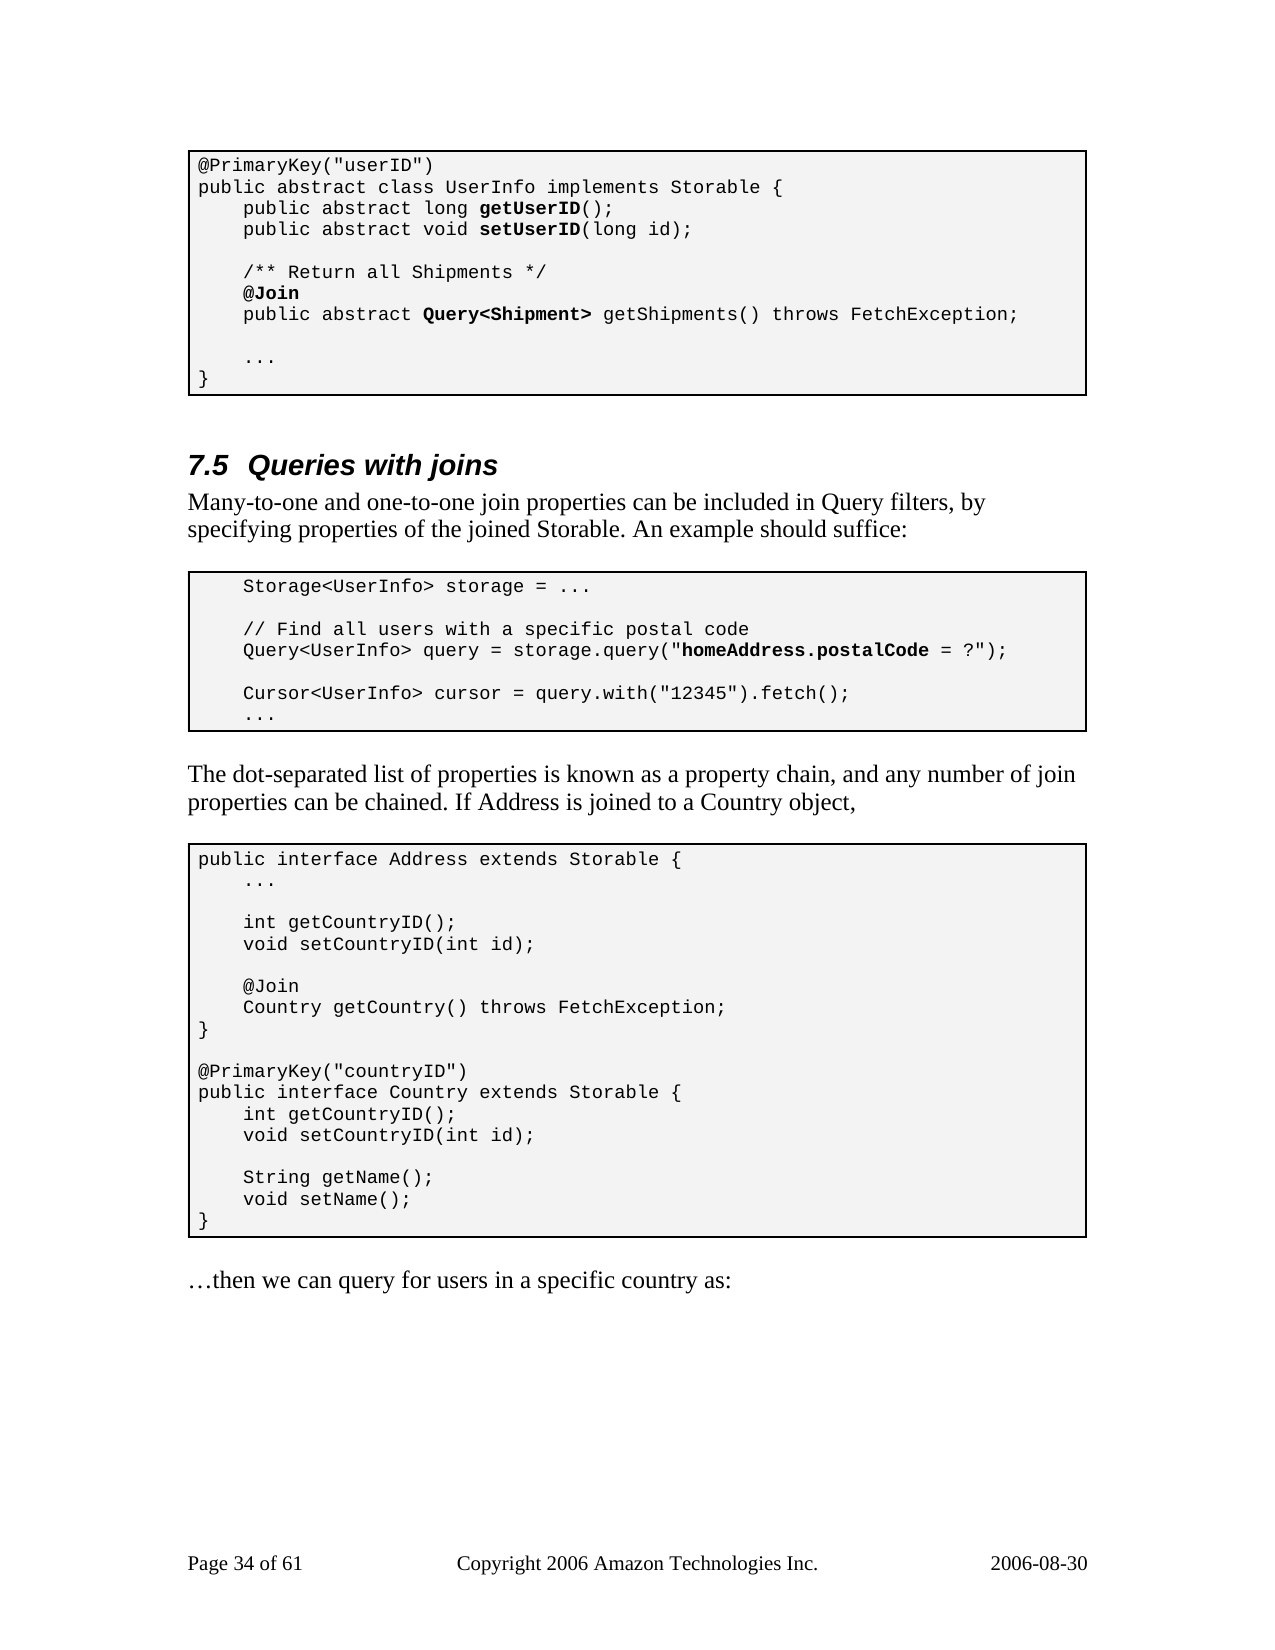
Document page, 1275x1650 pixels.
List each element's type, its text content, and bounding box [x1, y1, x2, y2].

text @Join [190, 277, 1085, 299]
text The dot-separated list of properties is known as a property chain, and any number of join properties can be chained. If Address is joined to a Country object, [187, 760, 1087, 815]
subtitle Queries with joins [187, 449, 1087, 482]
text /** Return all Shipments */ [190, 256, 1085, 277]
text } [190, 362, 1085, 394]
text int getCountryID(); [190, 907, 1085, 928]
text Many-to-one and one-to-one join properties can be included in Query filters, by specifying properties of the joined Storable. An example should suffice: [187, 488, 1087, 543]
text // Find all users with a specific postal code [190, 613, 1085, 635]
text void setCountryID(int id); [190, 1119, 1085, 1141]
text ... [190, 698, 1085, 730]
text public abstract void setUserID(long id); [190, 214, 1085, 235]
text } [190, 1013, 1085, 1034]
text @PrimaryKey("countryID") [190, 1056, 1085, 1077]
text @PrimaryKey("userID") [190, 152, 1085, 171]
text Cursor<UserInfo> cursor = query.with("12345").fetch(); [190, 677, 1085, 698]
text int getCountryID(); [190, 1098, 1085, 1119]
text void setCountryID(int id); [190, 928, 1085, 949]
text @Join [190, 971, 1085, 992]
text String getName(); [190, 1162, 1085, 1183]
text public abstract Query<Shipment> getShipments() throws FetchException; [190, 299, 1085, 320]
text public interface Address extends Storable { [190, 845, 1085, 864]
text …then we can query for users in a specific country as: [187, 1266, 1087, 1293]
text void setName(); [190, 1183, 1085, 1204]
text } [190, 1204, 1085, 1236]
text ... [190, 864, 1085, 886]
text Storage<UserInfo> storage = ... [190, 573, 1085, 592]
text Country getCountry() throws FetchException; [190, 992, 1085, 1013]
text public abstract long getUserID(); [190, 192, 1085, 214]
text Query<UserInfo> query = storage.query("homeAddress.postalCode = ?"); [190, 635, 1085, 656]
text public abstract class UserInfo implements Storable { [190, 171, 1085, 192]
text ... [190, 341, 1085, 362]
text public interface Country extends Storable { [190, 1077, 1085, 1098]
